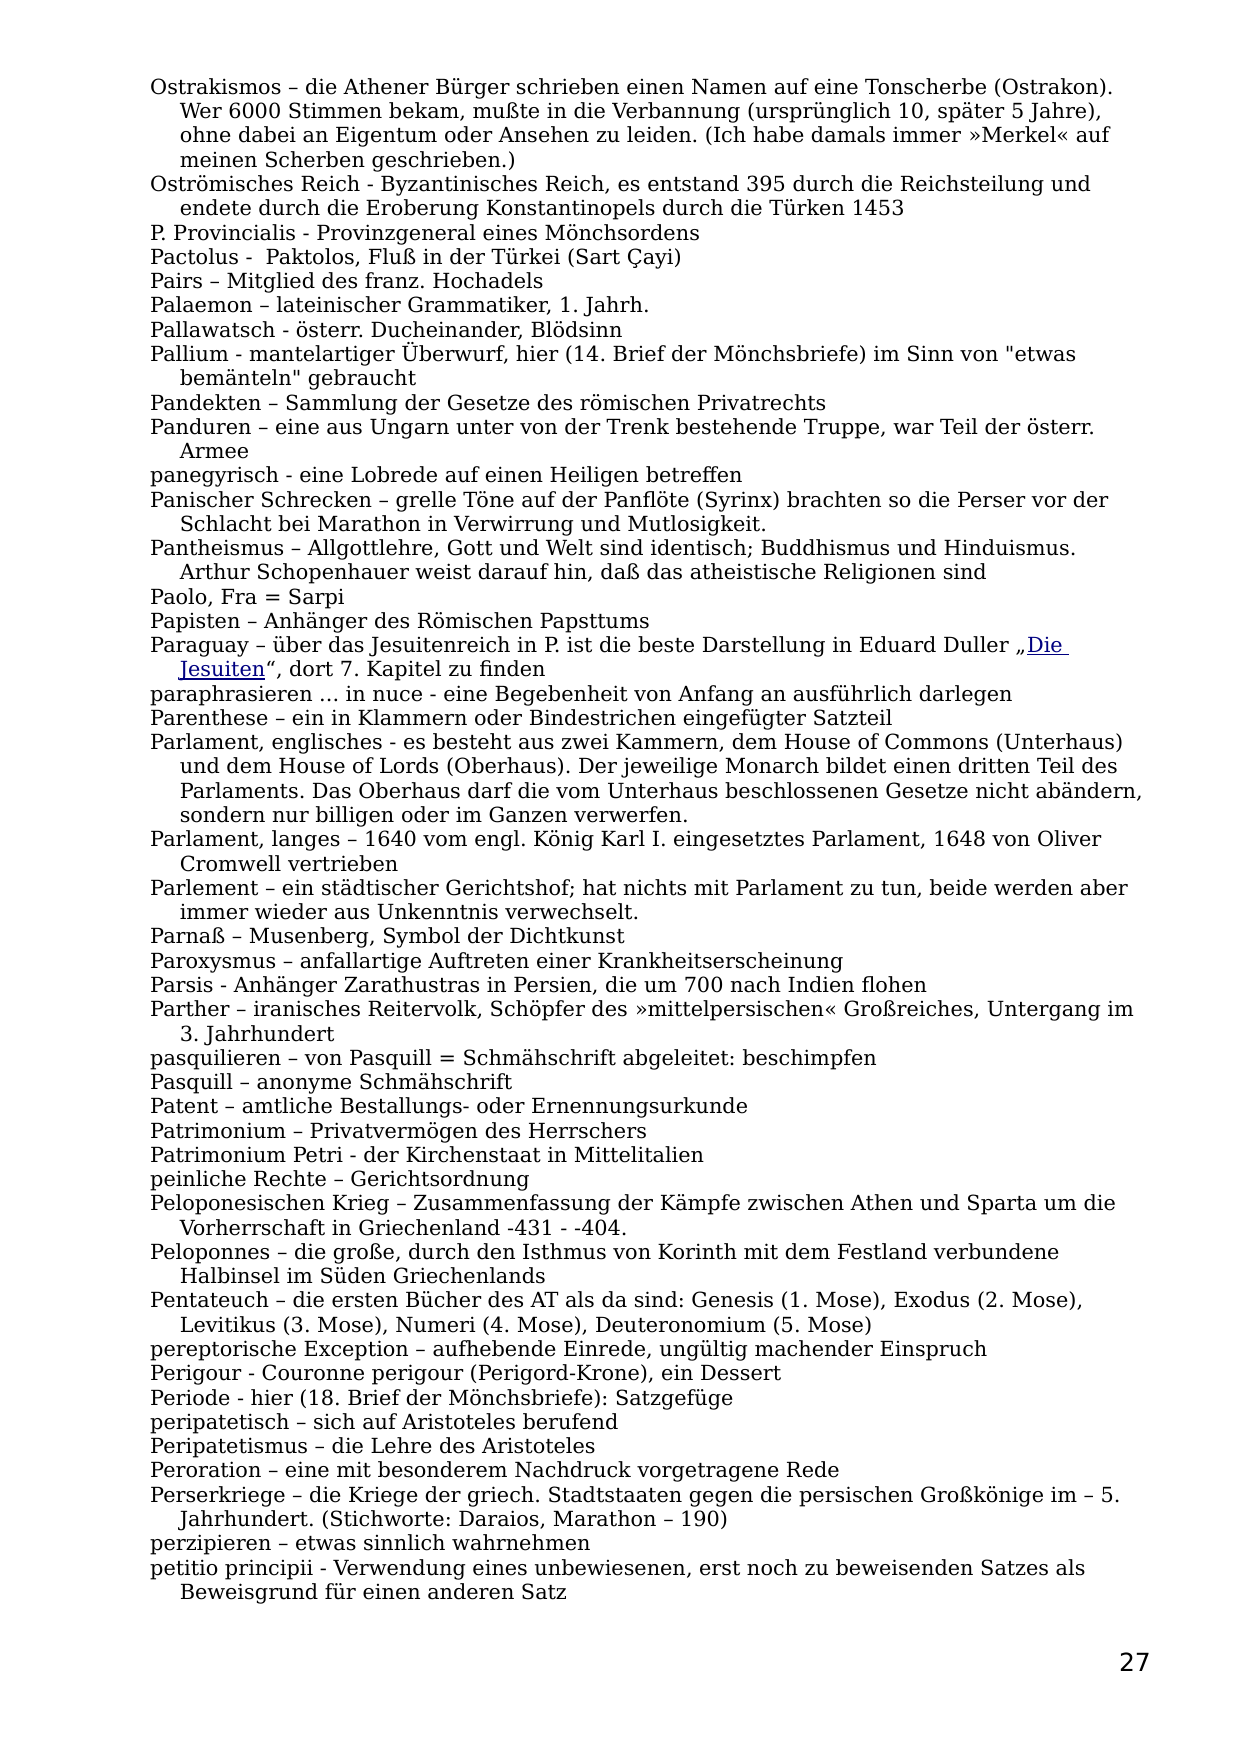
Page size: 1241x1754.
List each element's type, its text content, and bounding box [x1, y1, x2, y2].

text Patrimonium – Privatvermögen des Herrschers [150, 1119, 1151, 1143]
text Peloponesischen Krieg – Zusammenfassung der Kämpfe zwischen Athen und Sparta um die Vorherrschaft in Griechenland -431 - -404. [150, 1191, 1151, 1240]
text Parenthese – ein in Klammern oder Bindestrichen eingefügter Satzteil [150, 706, 1151, 730]
text Perigour - Couronne perigour (Perigord-Krone), ein Dessert [150, 1361, 1151, 1386]
text Papisten – Anhänger des Römischen Papsttums [150, 609, 1151, 633]
text Pandekten – Sammlung der Gesetze des römischen Privatrechts [150, 391, 1151, 415]
text Pactolus - Paktolos, Fluß in der Türkei (Sart Çayi) [150, 245, 1151, 269]
text Paroxysmus – anfallartige Auftreten einer Krankheitserscheinung [150, 949, 1151, 973]
text Parlament, langes – 1640 vom engl. König Karl I. eingesetztes Parlament, 1648 von Oliver Cromwell vertrieben [150, 827, 1151, 876]
text pasquilieren – von Pasquill = Schmähschrift abgeleitet: beschimpfen [150, 1046, 1151, 1070]
text Pentateuch – die ersten Bücher des AT als da sind: Genesis (1. Mose), Exodus (2. Mose), Levitikus (3. Mose), Numeri (4. Mose), Deuteronomium (5. Mose) [150, 1288, 1151, 1337]
text peinliche Rechte – Gerichtsordnung [150, 1167, 1151, 1191]
text Peroration – eine mit besonderem Nachdruck vorgetragene Rede [150, 1458, 1151, 1483]
text Paolo, Fra = Sarpi [150, 585, 1151, 609]
text Pantheismus – Allgottlehre, Gott und Welt sind identisch; Buddhismus und Hinduismus. Arthur Schopenhauer weist darauf hin, daß das atheistische Religionen sind [150, 536, 1151, 585]
text Patent – amtliche Bestallungs- oder Ernennungsurkunde [150, 1094, 1151, 1119]
text petitio principii - Verwendung eines unbewiesenen, erst noch zu beweisenden Satzes als Beweisgrund für einen anderen Satz [150, 1556, 1151, 1604]
text Periode - hier (18. Brief der Mönchsbriefe): Satzgefüge [150, 1386, 1151, 1410]
text Patrimonium Petri - der Kirchenstaat in Mittelitalien [150, 1143, 1151, 1167]
text Palaemon – lateinischer Grammatiker, 1. Jahrh. [150, 293, 1151, 318]
text perzipieren – etwas sinnlich wahrnehmen [150, 1531, 1151, 1556]
text Pasquill – anonyme Schmähschrift [150, 1070, 1151, 1094]
text Peloponnes – die große, durch den Isthmus von Korinth mit dem Festland verbundene Halbinsel im Süden Griechenlands [150, 1240, 1151, 1288]
text panegyrisch - eine Lobrede auf einen Heiligen betreffen [150, 463, 1151, 488]
text Panischer Schrecken – grelle Töne auf der Panflöte (Syrinx) brachten so die Perser vor der Schlacht bei Marathon in Verwirrung und Mutlosigkeit. [150, 488, 1151, 536]
text Paraguay – über das Jesuitenreich in P. ist die beste Darstellung in Eduard Duller „Die Jesuiten“, dort 7. Kapitel zu finden [150, 633, 1151, 682]
text paraphrasieren ... in nuce - eine Begebenheit von Anfang an ausführlich darlegen [150, 682, 1151, 706]
text Ostrakismos – die Athener Bürger schrieben einen Namen auf eine Tonscherbe (Ostrakon). Wer 6000 Stimmen bekam, mußte in die Verbannung (ursprünglich 10, später 5 Jahre), ohne dabei an Eigentum oder Ansehen zu leiden. (Ich habe damals immer »Merkel« auf meinen Scherben geschrieben.) [150, 75, 1151, 172]
text Parnaß – Musenberg, Symbol der Dichtkunst [150, 924, 1151, 949]
text Panduren – eine aus Ungarn unter von der Trenk bestehende Truppe, war Teil der österr. Armee [150, 415, 1151, 463]
text Parlement – ein städtischer Gerichtshof; hat nichts mit Parlament zu tun, beide werden aber immer wieder aus Unkenntnis verwechselt. [150, 876, 1151, 924]
text Peripatetismus – die Lehre des Aristoteles [150, 1434, 1151, 1458]
text peripatetisch – sich auf Aristoteles berufend [150, 1410, 1151, 1434]
text P. Provincialis - Provinzgeneral eines Mönchsordens [150, 221, 1151, 245]
text Parsis - Anhänger Zarathustras in Persien, die um 700 nach Indien flohen [150, 973, 1151, 997]
text Perserkriege – die Kriege der griech. Stadtstaaten gegen die persischen Großkönige im – 5. Jahrhundert. (Stichworte: Daraios, Marathon – 190) [150, 1483, 1151, 1531]
text Parther – iranisches Reitervolk, Schöpfer des »mittelpersischen« Großreiches, Untergang im 3. Jahrhundert [150, 997, 1151, 1046]
text pereptorische Exception – aufhebende Einrede, ungültig machender Einspruch [150, 1337, 1151, 1361]
text Oströmisches Reich - Byzantinisches Reich, es entstand 395 durch die Reichsteilung und endete durch die Eroberung Konstantinopels durch die Türken 1453 [150, 172, 1151, 221]
text Pallium - mantelartiger Überwurf, hier (14. Brief der Mönchsbriefe) im Sinn von "etwas bemänteln" gebraucht [150, 342, 1151, 391]
text Pairs – Mitglied des franz. Hochadels [150, 269, 1151, 293]
text Parlament, englisches - es besteht aus zwei Kammern, dem House of Commons (Unterhaus) und dem House of Lords (Oberhaus). Der jeweilige Monarch bildet einen dritten Teil des Parlaments. Das Oberhaus darf die vom Unterhaus beschlossenen Gesetze nicht abändern, sondern nur billigen oder im Ganzen verwerfen. [150, 730, 1151, 827]
text Pallawatsch - österr. Ducheinander, Blödsinn [150, 318, 1151, 342]
